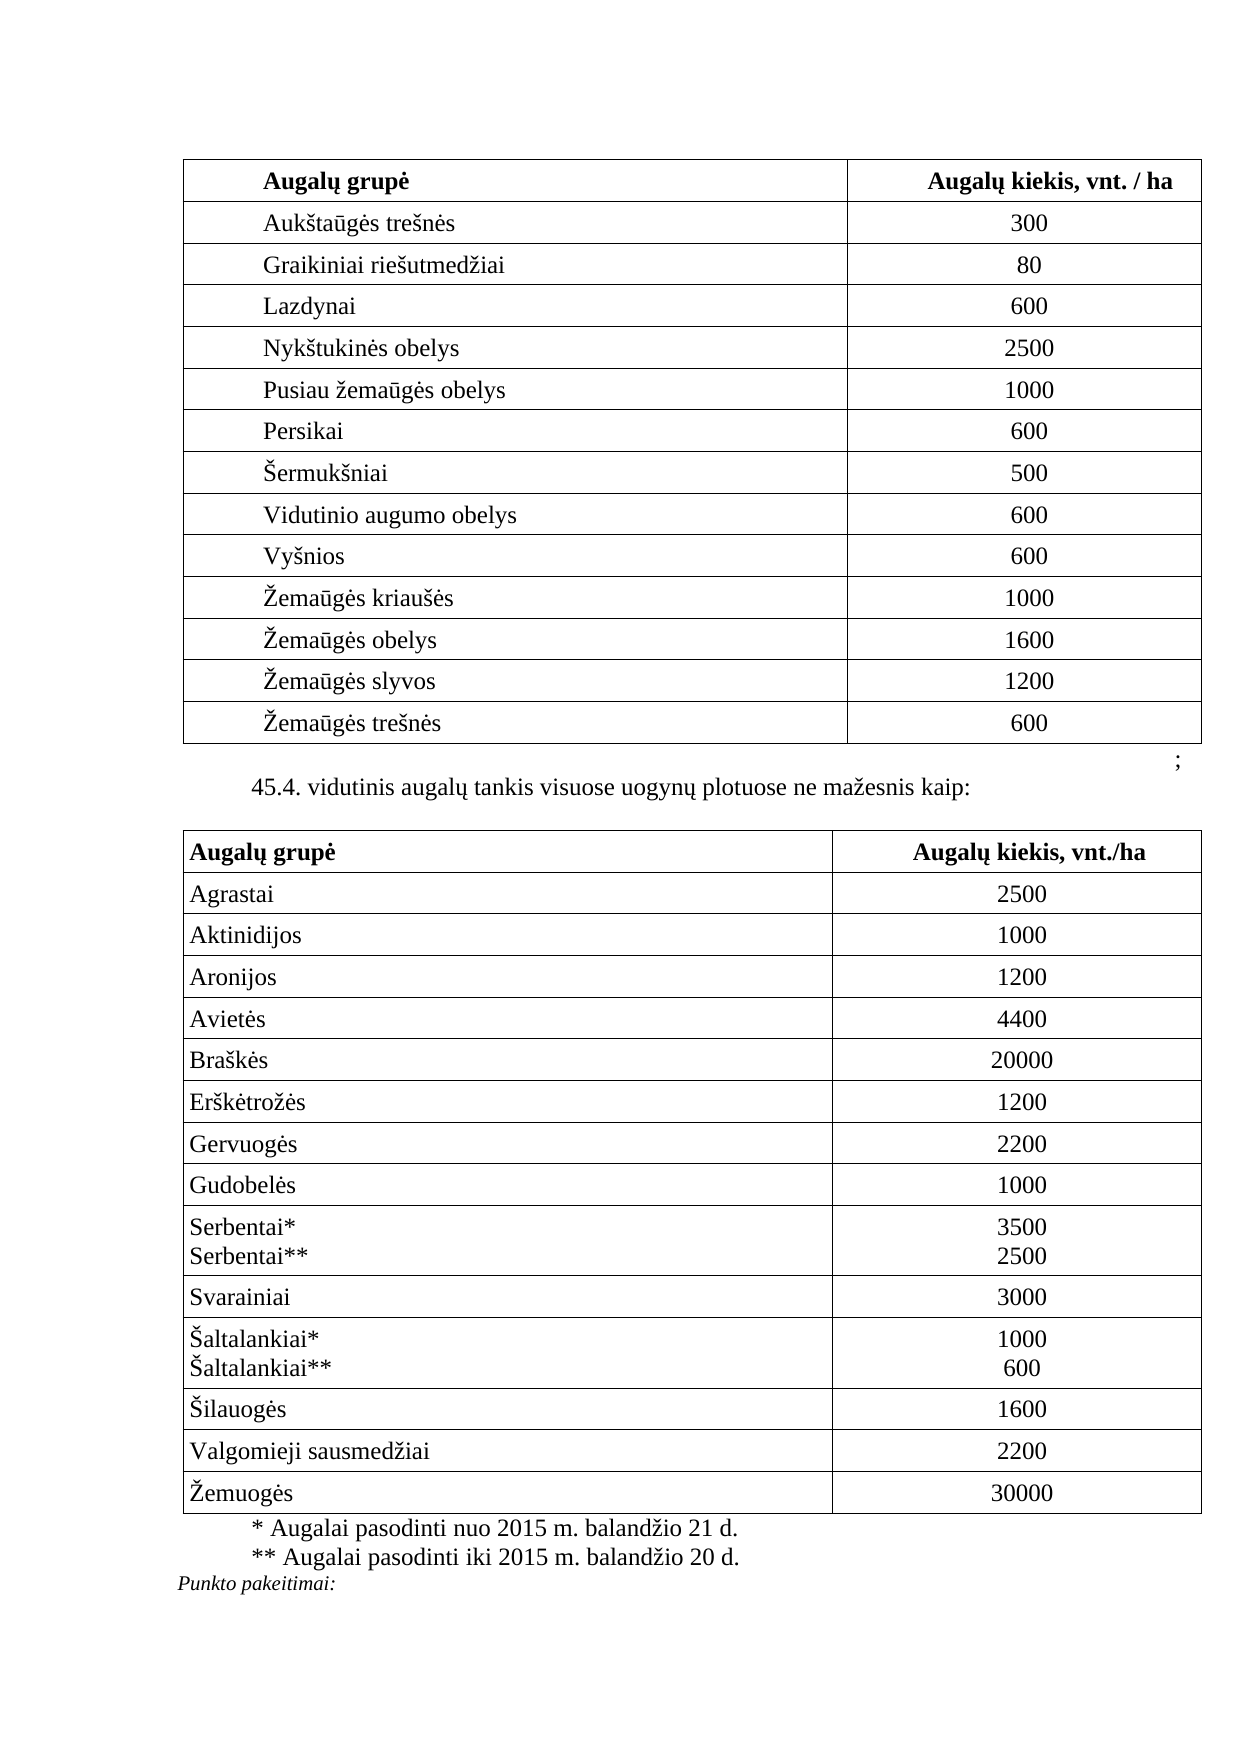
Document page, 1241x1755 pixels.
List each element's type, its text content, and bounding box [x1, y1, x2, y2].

table_cell Žemuogės [184, 1472, 832, 1512]
table_cell Nykštukinės obelys [184, 327, 847, 368]
table_cell 3000 [833, 1276, 1201, 1317]
table_cell 1000 [848, 369, 1201, 409]
table_cell 20000 [833, 1039, 1201, 1080]
table_cell Gervuogės [184, 1123, 832, 1163]
table_cell 300 [848, 202, 1201, 243]
table_cell 2500 [833, 873, 1201, 913]
table_cell 2200 [833, 1430, 1201, 1471]
table_cell Šermukšniai [184, 452, 847, 493]
table_header Augalų kiekis, vnt. / ha [848, 160, 1201, 201]
table_cell 30000 [833, 1472, 1201, 1512]
table_cell Žemaūgės obelys [184, 619, 847, 659]
table_cell 600 [848, 702, 1201, 743]
table_cell 1600 [833, 1389, 1201, 1429]
table_cell Vidutinio augumo obelys [184, 494, 847, 534]
table_cell Valgomieji sausmedžiai [184, 1430, 832, 1471]
table_cell Avietės [184, 998, 832, 1038]
table_cell 1200 [833, 1081, 1201, 1122]
text 45.4. vidutinis augalų tankis visuose uogynų plotuose ne mažesnis kaip: [177, 772, 1181, 801]
text ** Augalai pasodinti iki 2015 m. balandžio 20 d. [177, 1542, 1181, 1571]
table_cell Gudobelės [184, 1164, 832, 1205]
table_cell 2200 [833, 1123, 1201, 1163]
table_cell Persikai [184, 410, 847, 451]
table_cell 1000 600 [833, 1318, 1201, 1387]
table_cell Žemaūgės kriaušės [184, 577, 847, 618]
table_cell 1000 [848, 577, 1201, 618]
table_header Augalų grupė [184, 831, 832, 872]
table_cell Šaltalankiai* Šaltalankiai** [184, 1318, 832, 1387]
text ; [177, 744, 1181, 772]
table_cell 80 [848, 244, 1201, 284]
table_cell Aukštaūgės trešnės [184, 202, 847, 243]
table_cell 600 [848, 535, 1201, 576]
table_cell 1200 [833, 956, 1201, 997]
table_cell 1600 [848, 619, 1201, 659]
table_cell Graikiniai riešutmedžiai [184, 244, 847, 284]
table_cell 600 [848, 410, 1201, 451]
table_cell Serbentai* Serbentai** [184, 1206, 832, 1275]
table_cell Aronijos [184, 956, 832, 997]
table_cell Pusiau žemaūgės obelys [184, 369, 847, 409]
table_cell Vyšnios [184, 535, 847, 576]
table_cell 2500 [848, 327, 1201, 368]
table_cell Aktinidijos [184, 914, 832, 955]
table_cell 600 [848, 285, 1201, 326]
text Punkto pakeitimai: [177, 1571, 1181, 1595]
table_cell 600 [848, 494, 1201, 534]
table_cell 500 [848, 452, 1201, 493]
table_cell Erškėtrožės [184, 1081, 832, 1122]
table_cell 3500 2500 [833, 1206, 1201, 1275]
table_cell 1000 [833, 1164, 1201, 1205]
table_header Augalų kiekis, vnt./ha [833, 831, 1201, 872]
table_cell Agrastai [184, 873, 832, 913]
table_cell 1000 [833, 914, 1201, 955]
table_cell 1200 [848, 660, 1201, 701]
text * Augalai pasodinti nuo 2015 m. balandžio 21 d. [177, 1513, 1181, 1542]
table_cell Lazdynai [184, 285, 847, 326]
table_cell Žemaūgės trešnės [184, 702, 847, 743]
table_cell Žemaūgės slyvos [184, 660, 847, 701]
table_header Augalų grupė [184, 160, 847, 201]
table_cell 4400 [833, 998, 1201, 1038]
table_cell Svarainiai [184, 1276, 832, 1317]
table_cell Šilauogės [184, 1389, 832, 1429]
table_cell Braškės [184, 1039, 832, 1080]
